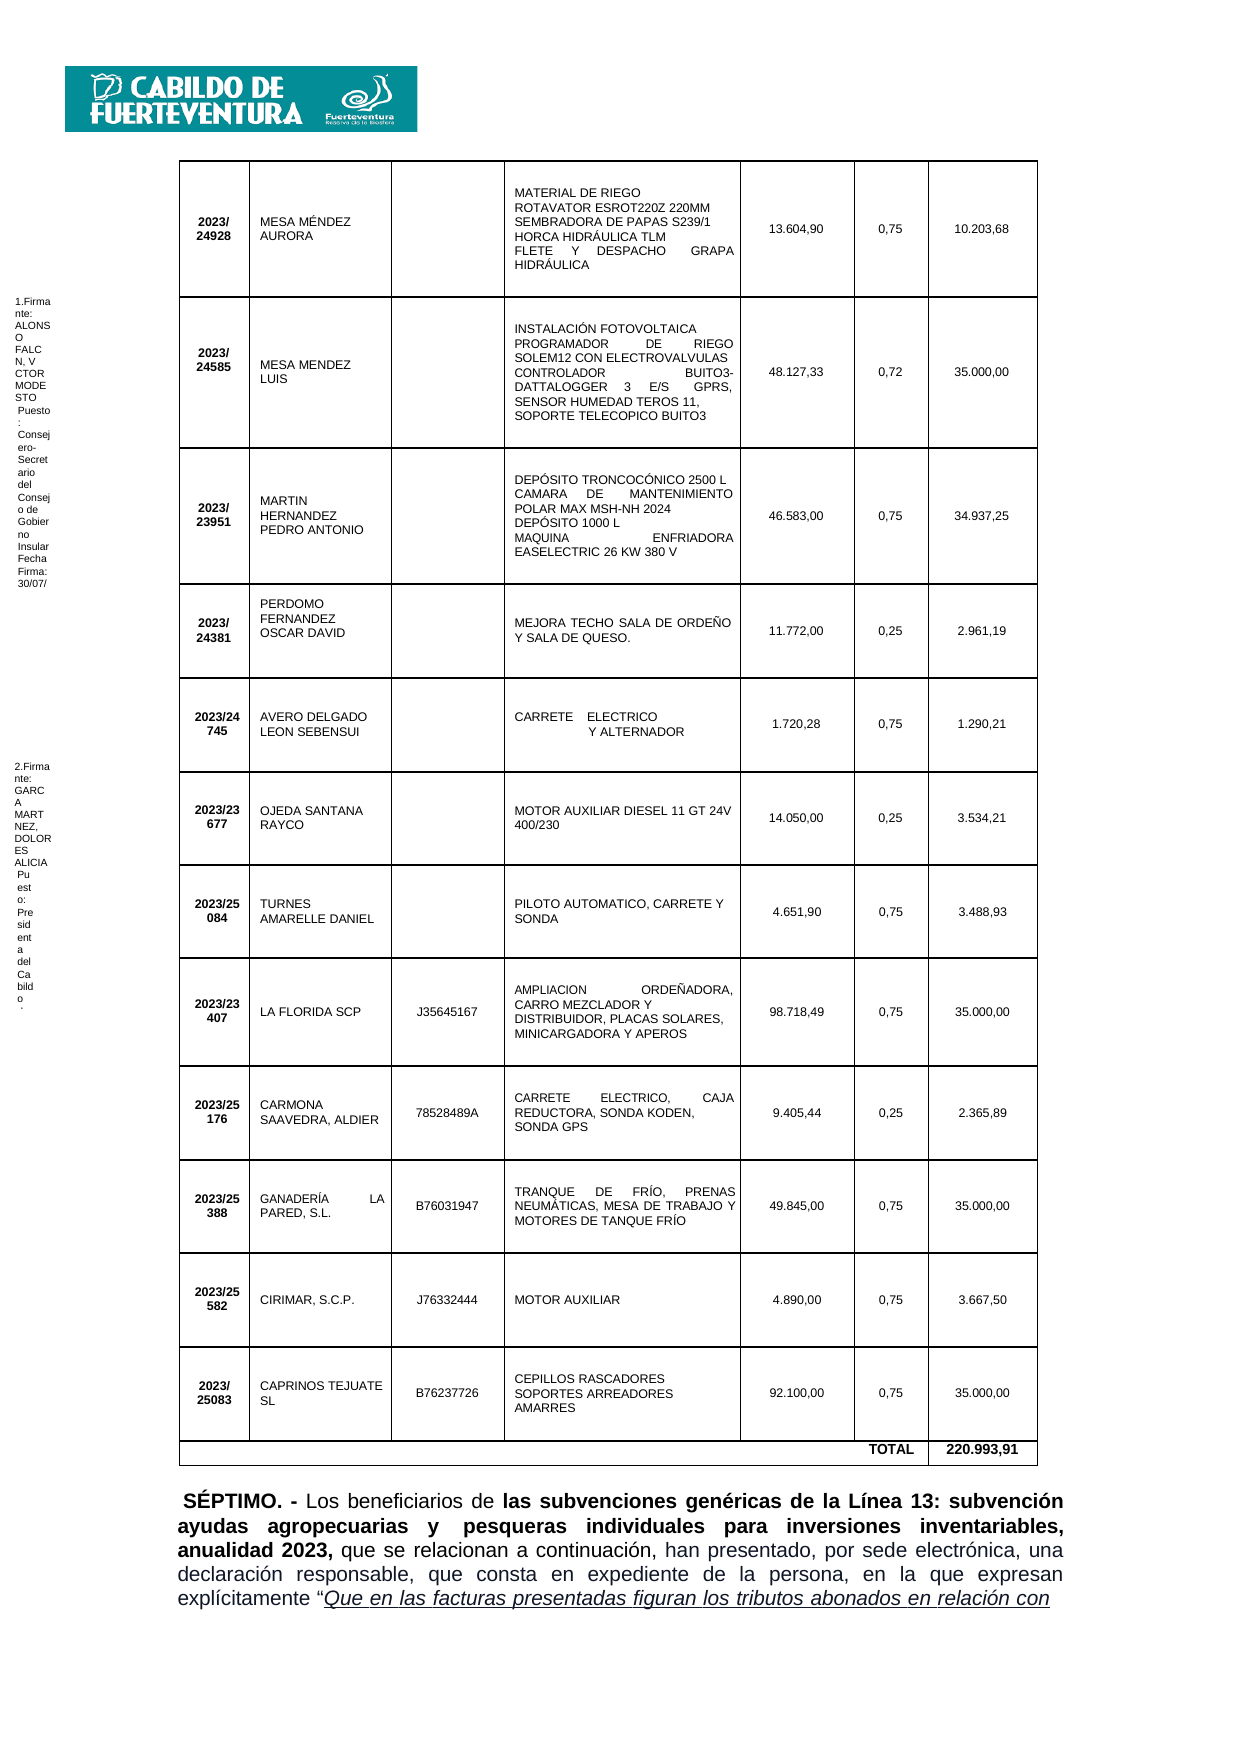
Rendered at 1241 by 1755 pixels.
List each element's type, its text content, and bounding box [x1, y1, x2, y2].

table_cell 0,75 [855, 959, 928, 1065]
table_cell CARRETE ELECTRICO, CAJA REDUCTORA, SONDA KODEN, SONDA GPS [505, 1067, 740, 1158]
table_cell 2.365,89 [929, 1067, 1037, 1158]
text Puesto: Presidenta del Cabildo de Fuerteventura Fecha Firma: 30/07/2024 11:04:22 [17, 869, 34, 1008]
table_cell [392, 866, 504, 957]
table_cell 0,75 [855, 866, 928, 957]
table_cell TURNES AMARELLE DANIEL [250, 866, 391, 957]
table_cell 3.667,50 [929, 1254, 1037, 1346]
text SÉPTIMO. - Los beneficiarios de las subvenciones genéricas de la Línea 13: subvención ayudas agropecuarias y pesqueras individuales para inversiones inventariables, anualidad 2023, que se relacionan a continuación, han presentado, por sede electrónica, una declaración responsable, que consta en expediente de la persona, en la que expresan explícitamente “Que en las facturas presentadas figuran los tributos abonados en relación con [177, 1489, 1064, 1610]
table_cell 2023/ 25083 [180, 1348, 249, 1439]
table_cell 48.127,33 [741, 298, 854, 447]
table_cell 3.488,93 [929, 866, 1037, 957]
table_cell 11.772,00 [741, 585, 854, 677]
table_cell 9.405,44 [741, 1067, 854, 1158]
table_cell TOTAL [180, 1442, 928, 1465]
table_cell TRANQUE DE FRÍO, PRENAS NEUMÁTICAS, MESA DE TRABAJO Y MOTORES DE TANQUE FRÍO [505, 1161, 740, 1252]
table_cell 2023/25 084 [180, 866, 249, 957]
table_cell [392, 449, 504, 583]
table_cell 0,75 [855, 1348, 928, 1439]
table_header [392, 162, 504, 296]
text 1.Firmante: ALONSO FALC N, V CTOR MODESTO [15, 296, 52, 404]
table_cell CEPILLOS RASCADORES SOPORTES ARREADORES AMARRES [505, 1348, 740, 1439]
table_cell 2023/24 745 [180, 679, 249, 771]
table_cell PERDOMO FERNANDEZ OSCAR DAVID [250, 585, 391, 677]
table_cell 0,25 [855, 585, 928, 677]
table_cell CARRETE ELECTRICO Y ALTERNADOR [505, 679, 740, 771]
table_cell [392, 679, 504, 771]
table_cell MOTOR AUXILIAR [505, 1254, 740, 1346]
table_cell 3.534,21 [929, 773, 1037, 864]
table_header 2023/ 24928 [180, 162, 249, 296]
picture [65, 66, 418, 132]
table_cell MOTOR AUXILIAR DIESEL 11 GT 24V 400/230 [505, 773, 740, 864]
table_cell 78528489A [392, 1067, 504, 1158]
table_cell J76332444 [392, 1254, 504, 1346]
table_header MESA MÉNDEZ AURORA [250, 162, 391, 296]
table_cell 92.100,00 [741, 1348, 854, 1439]
table_cell 0,25 [855, 773, 928, 864]
table_header 0,75 [855, 162, 928, 296]
table_cell 4.651,90 [741, 866, 854, 957]
table_cell 34.937,25 [929, 449, 1037, 583]
table_cell DEPÓSITO TRONCOCÓNICO 2500 L CAMARA DE MANTENIMIENTO POLAR MAX MSH-NH 2024 DEPÓSITO 1000 L MAQUINA ENFRIADORA EASELECTRIC 26 KW 380 V [505, 449, 740, 583]
table_cell 2023/ 24381 [180, 585, 249, 677]
table_cell 2023/23 677 [180, 773, 249, 864]
table_cell 49.845,00 [741, 1161, 854, 1252]
table_cell 35.000,00 [929, 959, 1037, 1065]
table_cell 1.290,21 [929, 679, 1037, 771]
table_cell LA FLORIDA SCP [250, 959, 391, 1065]
table_cell J35645167 [392, 959, 504, 1065]
table_cell 0,75 [855, 679, 928, 771]
table_cell 2023/ 24585 [180, 298, 249, 447]
table_cell 2023/25 176 [180, 1067, 249, 1158]
table_cell 0,75 [855, 1161, 928, 1252]
table_cell 0,72 [855, 298, 928, 447]
table_cell 46.583,00 [741, 449, 854, 583]
table_cell B76237726 [392, 1348, 504, 1439]
table_header 10.203,68 [929, 162, 1037, 296]
table_cell 0,75 [855, 1254, 928, 1346]
table_cell 35.000,00 [929, 1161, 1037, 1252]
table_cell 220.993,91 [929, 1442, 1037, 1465]
table_cell [392, 585, 504, 677]
table_cell [392, 773, 504, 864]
table_cell 4.890,00 [741, 1254, 854, 1346]
table_cell 35.000,00 [929, 1348, 1037, 1439]
table_cell 2.961,19 [929, 585, 1037, 677]
table_cell 2023/25 388 [180, 1161, 249, 1252]
table_cell OJEDA SANTANA RAYCO [250, 773, 391, 864]
table_header MATERIAL DE RIEGO ROTAVATOR ESROT220Z 220MM SEMBRADORA DE PAPAS S239/1 HORCA HIDRÁULICA TLM FLETE Y DESPACHO GRAPA HIDRÁULICA [505, 162, 740, 296]
table_cell 1.720,28 [741, 679, 854, 771]
table_cell 2023/25 582 [180, 1254, 249, 1346]
table_cell AVERO DELGADO LEON SEBENSUI [250, 679, 391, 771]
table_cell INSTALACIÓN FOTOVOLTAICA PROGRAMADOR DE RIEGO SOLEM12 CON ELECTROVALVULAS CONTROLADOR BUITO3- DATTALOGGER 3 E/S GPRS, SENSOR HUMEDAD TEROS 11, SOPORTE TELECOPICO BUITO3 [505, 298, 740, 447]
table_header 13.604,90 [741, 162, 854, 296]
table_cell [392, 298, 504, 447]
text Puesto: Consejero-Secretario del Consejo de Gobierno Insular Fecha Firma: 30/07/2024 10:26:00 [18, 404, 51, 592]
text 2.Firmante: GARC A MART NEZ, DOLORES ALICIA [14, 761, 52, 869]
table_cell MARTIN HERNANDEZ PEDRO ANTONIO [250, 449, 391, 583]
table_cell CIRIMAR, S.C.P. [250, 1254, 391, 1346]
table_cell PILOTO AUTOMATICO, CARRETE Y SONDA [505, 866, 740, 957]
picture [366, 1729, 957, 1746]
table_cell 98.718,49 [741, 959, 854, 1065]
table_cell 2023/23 407 [180, 959, 249, 1065]
table_cell GANADERÍA LA PARED, S.L. [250, 1161, 391, 1252]
table_cell MESA MENDEZ LUIS [250, 298, 391, 447]
table_cell B76031947 [392, 1161, 504, 1252]
table_cell MEJORA TECHO SALA DE ORDEÑO Y SALA DE QUESO. [505, 585, 740, 677]
table_cell AMPLIACION ORDEÑADORA, CARRO MEZCLADOR Y DISTRIBUIDOR, PLACAS SOLARES, MINICARGADORA Y APEROS [505, 959, 740, 1065]
table_cell 35.000,00 [929, 298, 1037, 447]
table_cell CARMONA SAAVEDRA, ALDIER [250, 1067, 391, 1158]
table_cell CAPRINOS TEJUATE SL [250, 1348, 391, 1439]
table_cell 0,25 [855, 1067, 928, 1158]
table_cell 2023/ 23951 [180, 449, 249, 583]
table_cell 0,75 [855, 449, 928, 583]
table_cell 14.050,00 [741, 773, 854, 864]
